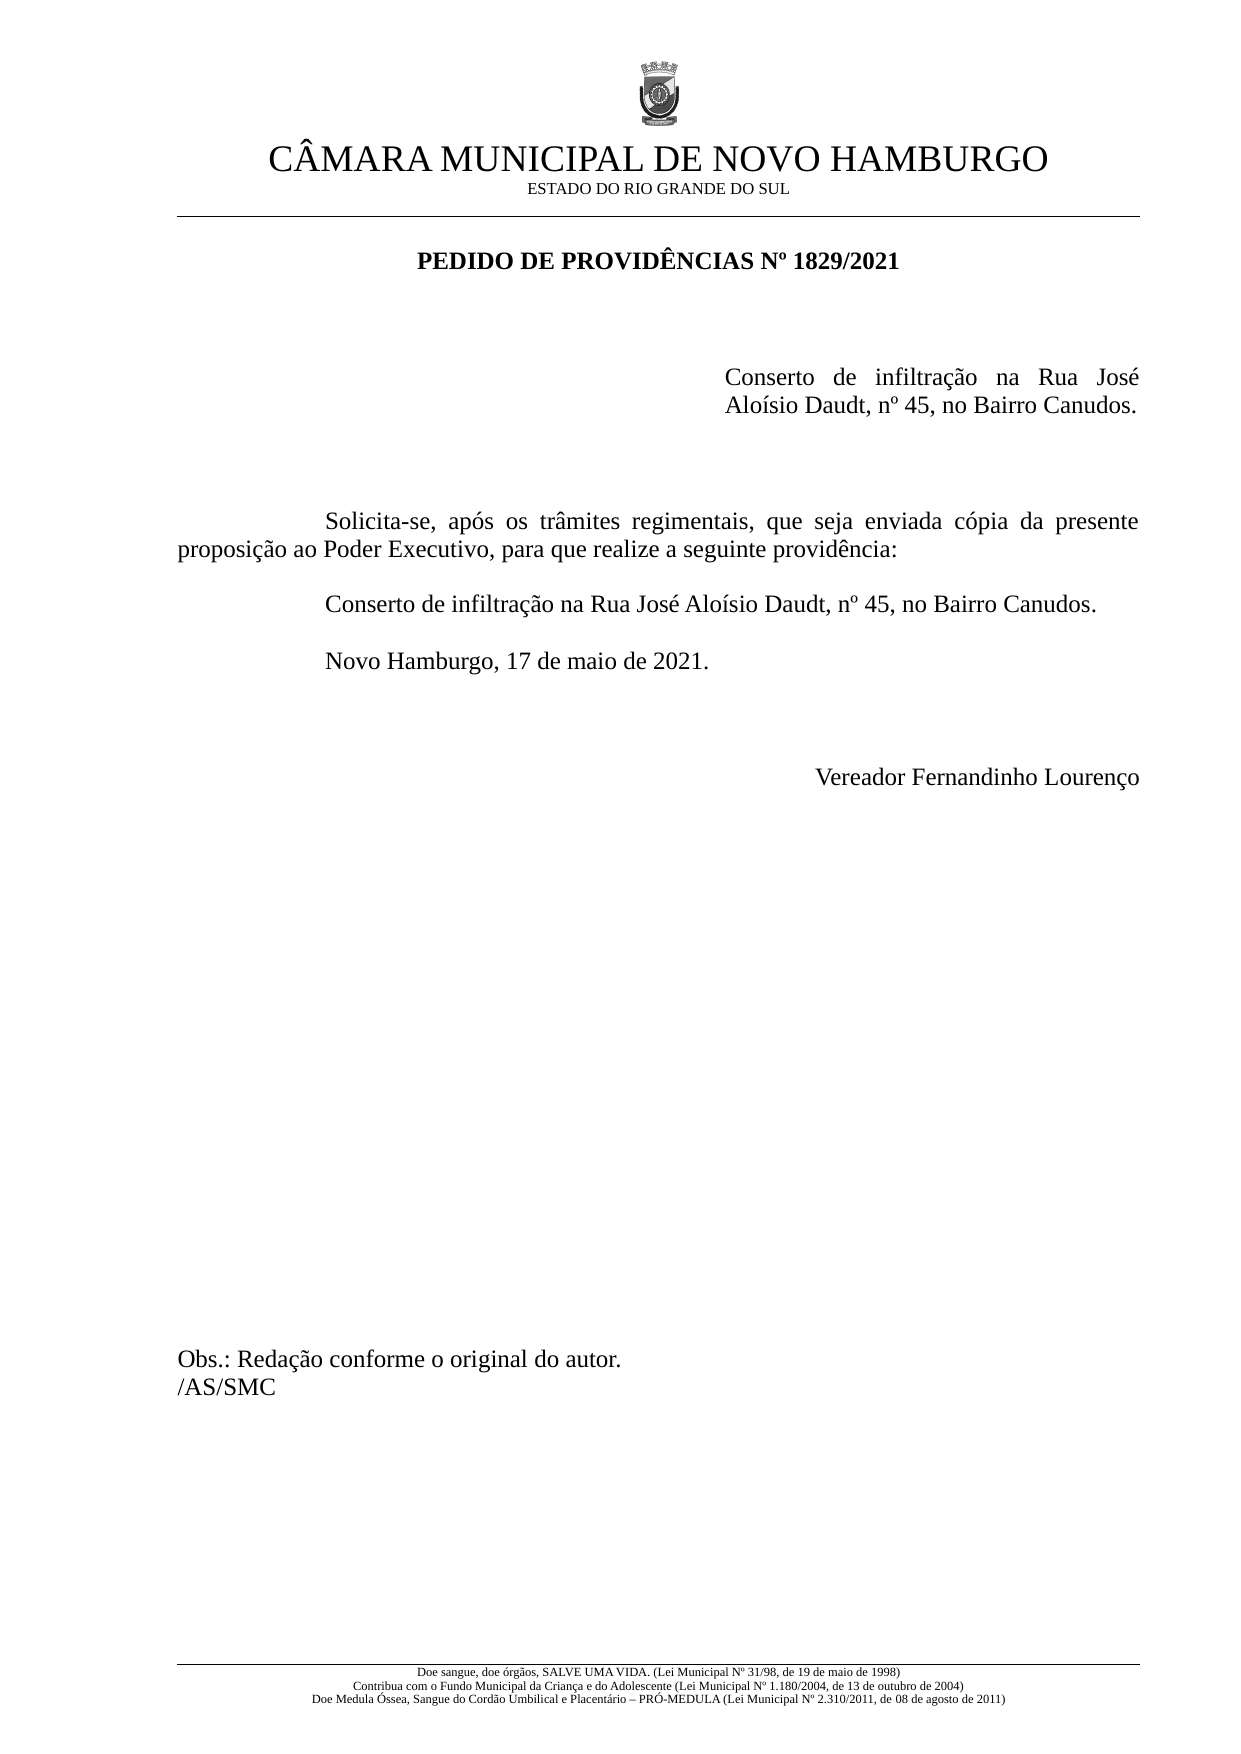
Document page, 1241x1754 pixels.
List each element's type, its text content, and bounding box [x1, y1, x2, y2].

text /AS/SMC [177, 1373, 1140, 1401]
text Solicita-se, após os trâmites regimentais, que seja enviada cópia da presente proposição ao Poder Executivo, para que realize a seguinte providência: [177, 507, 1140, 562]
text Novo Hamburgo, 17 de maio de 2021. [177, 647, 1140, 675]
text Vereador Fernandinho Lourenço [649, 763, 1140, 791]
list Conserto de infiltração na Rua José Aloísio Daudt, nº 45, no Bairro Canudos. [687, 363, 1140, 418]
text Obs.: Redação conforme o original do autor. [177, 1345, 1140, 1373]
text PEDIDO DE PROVIDÊNCIAS Nº 1829/2021 [177, 247, 1140, 274]
list Conserto de infiltração na Rua José Aloísio Daudt, nº 45, no Bairro Canudos. [177, 590, 1140, 618]
